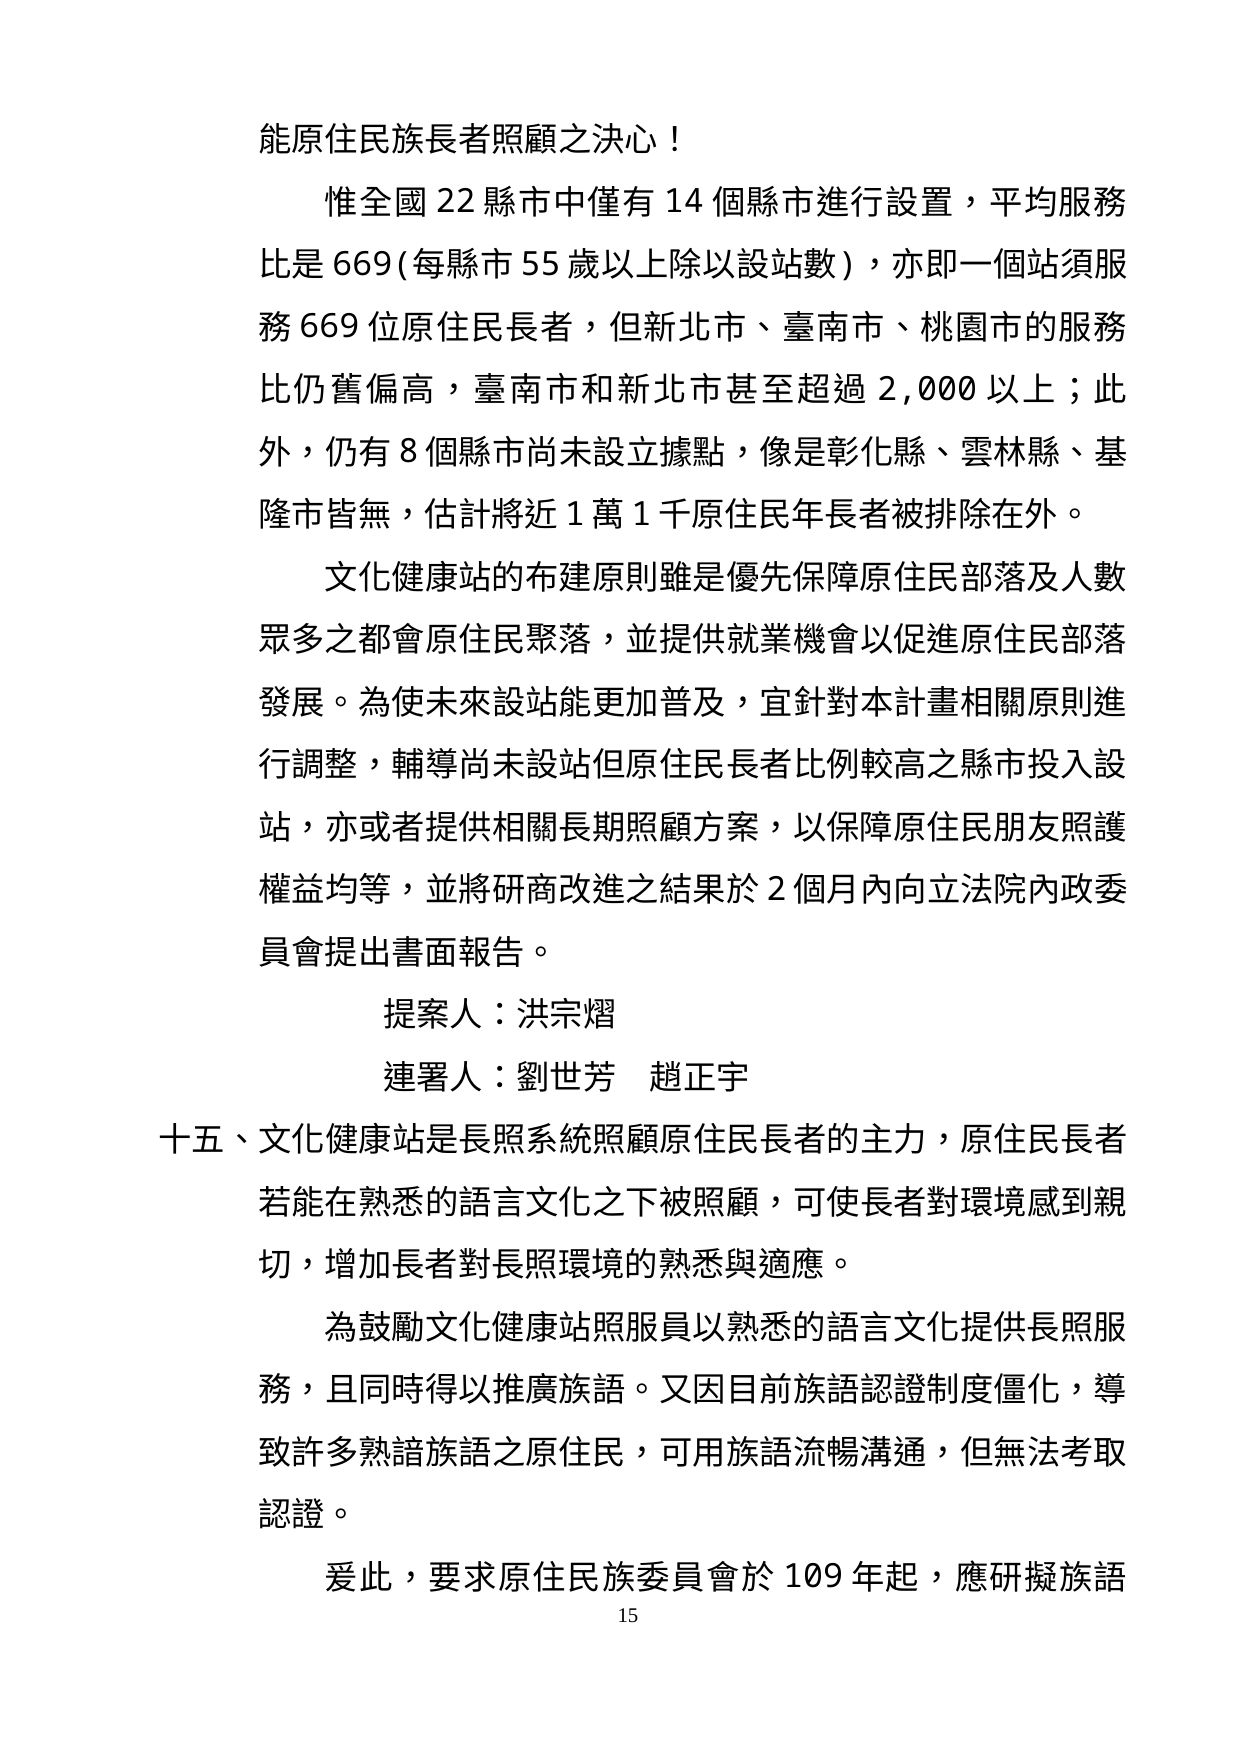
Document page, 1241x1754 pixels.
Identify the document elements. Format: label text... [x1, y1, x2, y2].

text 能原住民族長者照顧之決心！ [158, 96, 1127, 158]
text 爰此，要求原住民族委員會於109年起，應研擬族語 [258, 1533, 1127, 1596]
text 惟全國22縣市中僅有14個縣市進行設置，平均服務比是669(每縣市55歲以上除以設站數)，亦即一個站須服務669位原住民長者，但新北市、臺南市、桃園市的服務比仍舊偏高，臺南市和新北市甚至超過2,000以上；此外，仍有8個縣市尚未設立據點，像是彰化縣、雲林縣、基隆市皆無，估計將近1萬1千原住民年長者被排除在外。 [258, 158, 1127, 533]
text 連署人：劉世芳 趙正宇 [383, 1033, 1127, 1096]
text 提案人：洪宗熠 [383, 971, 1127, 1033]
text 為鼓勵文化健康站照服員以熟悉的語言文化提供長照服務，且同時得以推廣族語。又因目前族語認證制度僵化，導致許多熟諳族語之原住民，可用族語流暢溝通，但無法考取認證。 [258, 1283, 1127, 1533]
text 十五、文化健康站是長照系統照顧原住民長者的主力，原住民長者若能在熟悉的語言文化之下被照顧，可使長者對環境感到親切，增加長者對長照環境的熟悉與適應。 [158, 1096, 1127, 1283]
text 文化健康站的布建原則雖是優先保障原住民部落及人數眾多之都會原住民聚落，並提供就業機會以促進原住民部落發展。為使未來設站能更加普及，宜針對本計畫相關原則進行調整，輔導尚未設站但原住民長者比例較高之縣市投入設站，亦或者提供相關長期照顧方案，以保障原住民朋友照護權益均等，並將研商改進之結果於2個月內向立法院內政委員會提出書面報告。 [258, 533, 1127, 971]
